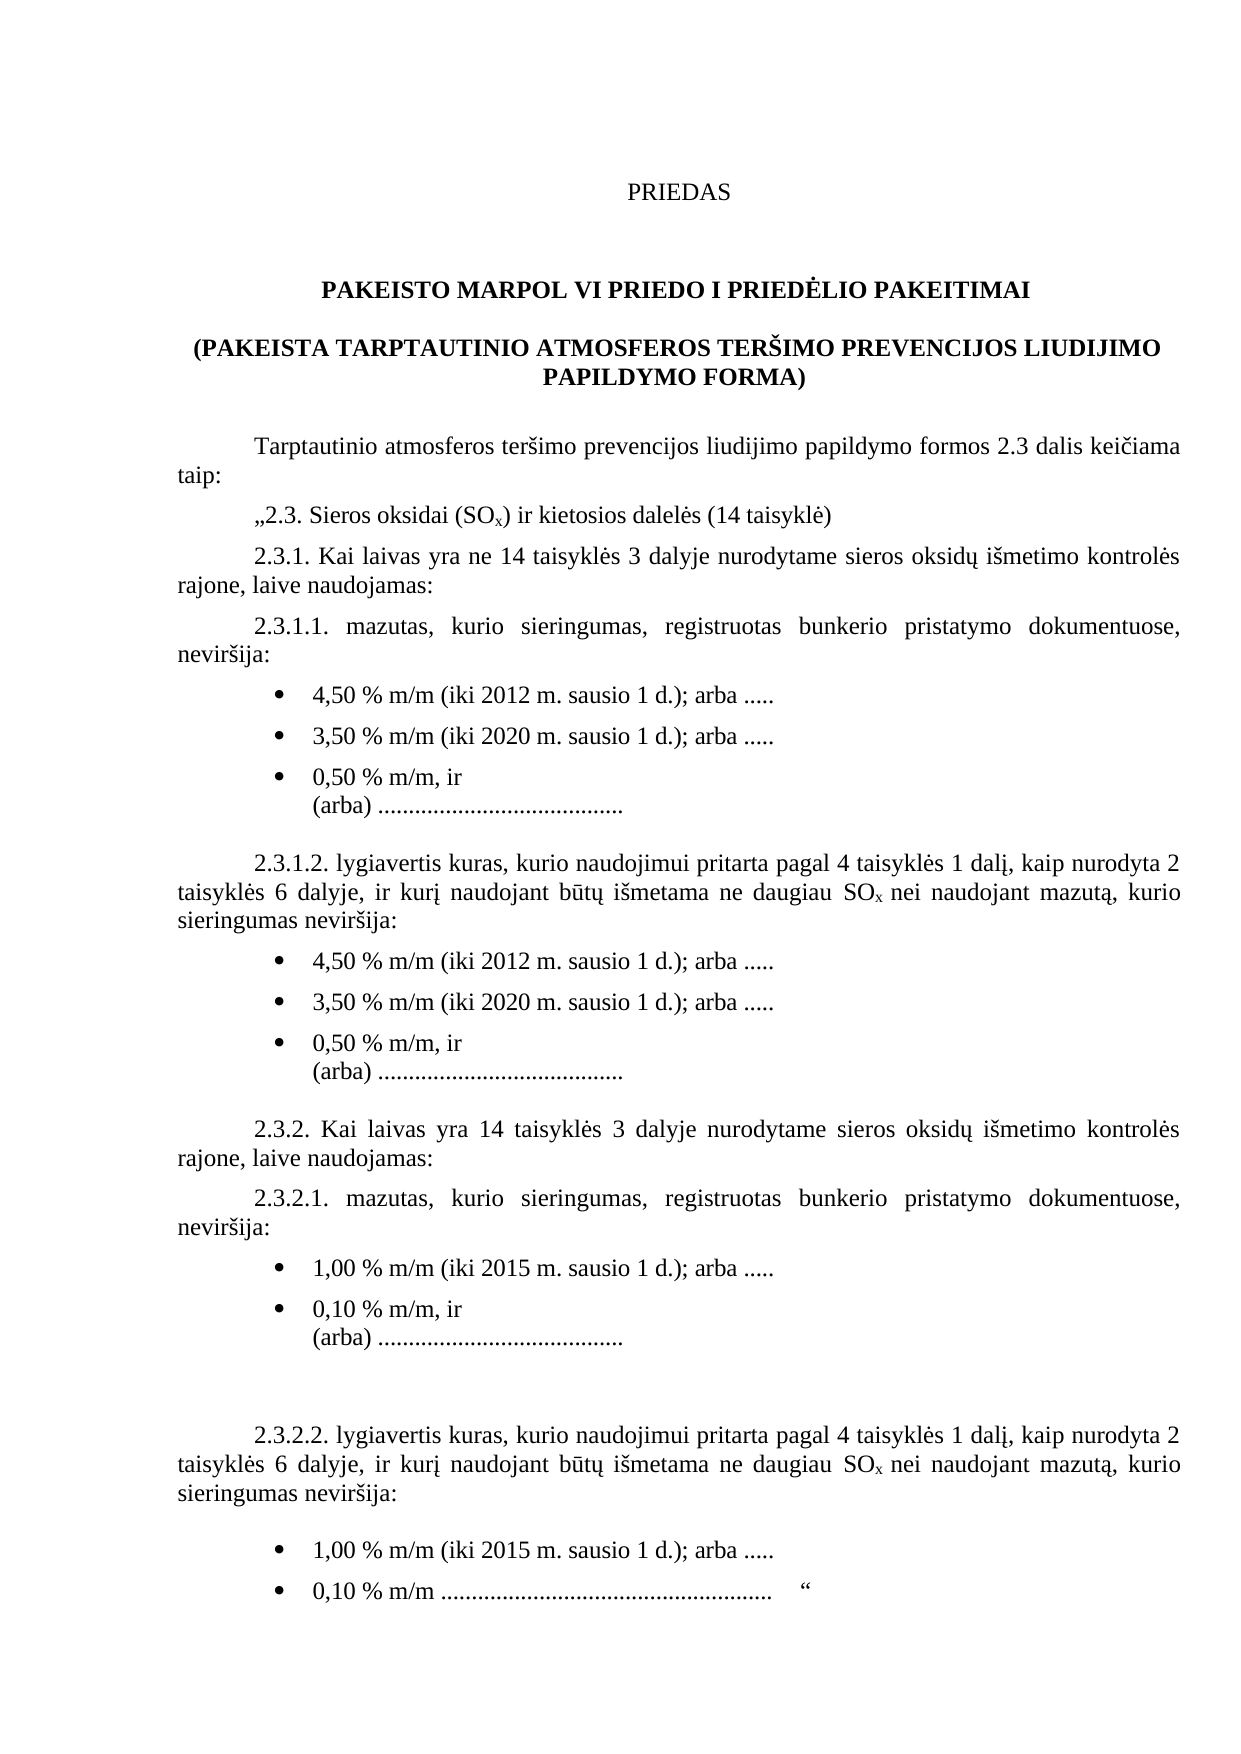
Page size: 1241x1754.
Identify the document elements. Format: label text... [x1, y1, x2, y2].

table_header  1,00 % m/m (iki 2015 m. sausio 1 d.); arba ..... [264, 1241, 788, 1282]
table_header  4,50 % m/m (iki 2012 m. sausio 1 d.); arba ..... [264, 668, 788, 709]
text 2.3.1.1. mazutas, kurio sieringumas, registruotas bunkerio pristatymo dokumentuose, neviršija: [177, 611, 1181, 668]
text 2.3.1. Kai laivas yra ne 14 taisyklės 3 dalyje nurodytame sieros oksidų išmetimo kontrolės rajone, laive naudojamas: [177, 541, 1181, 599]
table_cell ⁪ [789, 975, 882, 1016]
text (PAKEISTA TARPTAUTINIO ATMOSFEROS TERŠIMO PREVENCIJOS LIUDIJIMO PAPILDYMO FORMA) [177, 333, 1178, 390]
table_cell  3,50 % m/m (iki 2020 m. sausio 1 d.); arba ..... [264, 975, 788, 1016]
text 2.3.2.1. mazutas, kurio sieringumas, registruotas bunkerio pristatymo dokumentuose, neviršija: [177, 1183, 1181, 1241]
table_cell  3,50 % m/m (iki 2020 m. sausio 1 d.); arba ..... [264, 709, 788, 750]
text Tarptautinio atmosferos teršimo prevencijos liudijimo papildymo formos 2.3 dalis keičiama taip: [177, 431, 1181, 489]
table_cell ⁪ [789, 1282, 882, 1351]
table_cell  0,10 % m/m, ir (arba) ........................................ [264, 1282, 788, 1351]
table_header ⁪ [789, 934, 882, 975]
table_header ⁪ [789, 668, 882, 709]
table_header  4,50 % m/m (iki 2012 m. sausio 1 d.); arba ..... [264, 934, 788, 975]
table_cell  0,50 % m/m, ir (arba) ........................................ [264, 750, 788, 819]
table_cell  0,10 % m/m ...................................................... [264, 1564, 788, 1605]
table_cell ⁪ [789, 750, 882, 819]
table_cell ⁪ [789, 1016, 882, 1085]
table_header  1,00 % m/m (iki 2015 m. sausio 1 d.); arba ..... [264, 1507, 788, 1564]
text 2.3.2. Kai laivas yra 14 taisyklės 3 dalyje nurodytame sieros oksidų išmetimo kontrolės rajone, laive naudojamas: [177, 1114, 1181, 1171]
text 2.3.2.2. lygiavertis kuras, kurio naudojimui pritarta pagal 4 taisyklės 1 dalį, kaip nurodyta 2 taisyklės 6 dalyje, ir kurį naudojant būtų išmetama ne daugiau SOx nei naudojant mazutą, kurio sieringumas neviršija: [177, 1421, 1181, 1507]
text PAKEISTO MARPOL VI PRIEDO I PRIEDĖLIO PAKEITIMAI [177, 275, 1181, 304]
table_header ⁪ [789, 1507, 882, 1564]
table_cell ⁪ [789, 709, 882, 750]
text 2.3.1.2. lygiavertis kuras, kurio naudojimui pritarta pagal 4 taisyklės 1 dalį, kaip nurodyta 2 taisyklės 6 dalyje, ir kurį naudojant būtų išmetama ne daugiau SOx nei naudojant mazutą, kurio sieringumas neviršija: [177, 848, 1181, 934]
table_cell  0,50 % m/m, ir (arba) ........................................ [264, 1016, 788, 1085]
table_cell ⁪“ [789, 1564, 882, 1605]
table_header ⁪ [789, 1241, 882, 1282]
text „2.3. Sieros oksidai (SOx) ir kietosios dalelės (14 taisyklė) [177, 501, 1181, 529]
text PRIEDAS [177, 177, 1181, 206]
